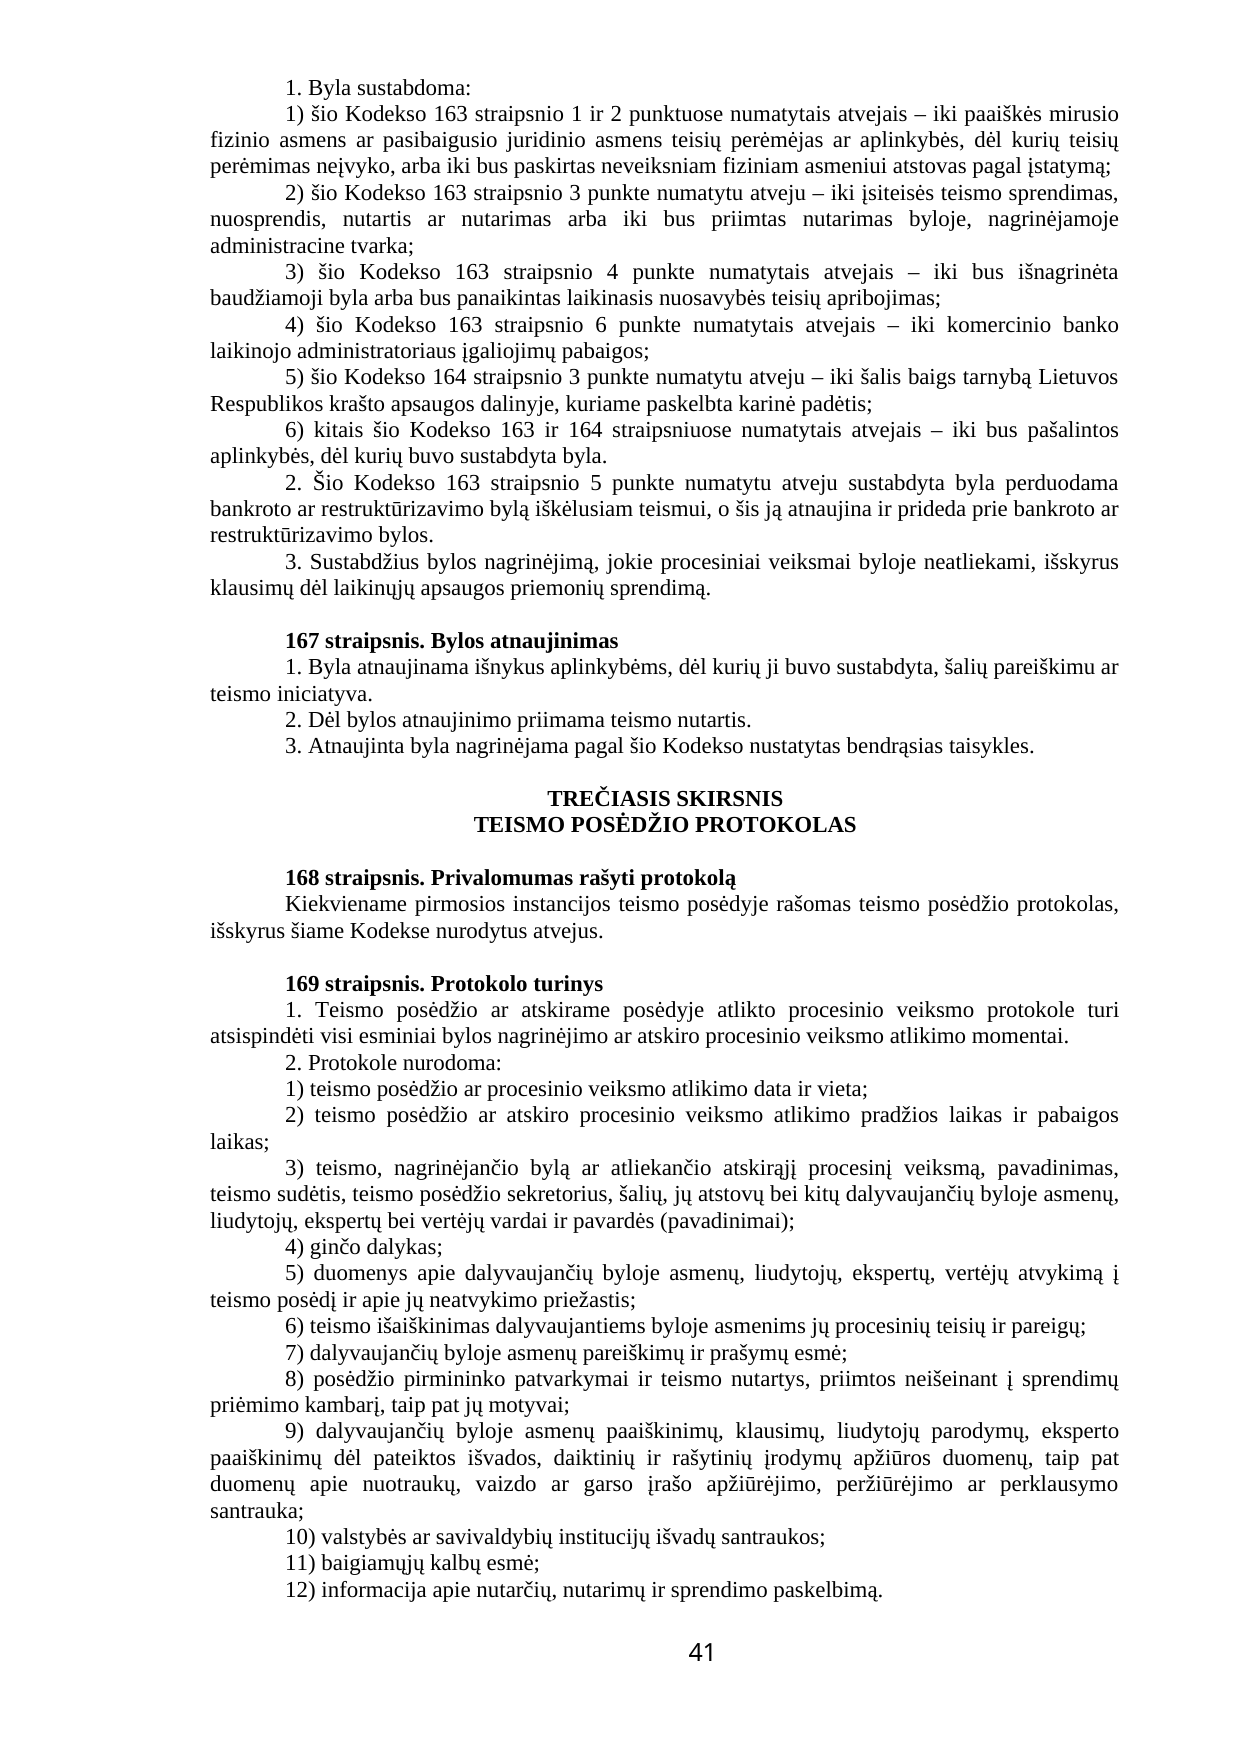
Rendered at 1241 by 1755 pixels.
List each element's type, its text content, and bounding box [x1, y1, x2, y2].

text 167 straipsnis. Bylos atnaujinimas [210, 627, 1120, 653]
text 4) šio Kodekso 163 straipsnio 6 punkte numatytais atvejais – iki komercinio banko laikinojo administratoriaus įgaliojimų pabaigos; [210, 311, 1120, 363]
text 5) duomenys apie dalyvaujančių byloje asmenų, liudytojų, ekspertų, vertėjų atvykimą į teismo posėdį ir apie jų neatvykimo priežastis; [210, 1259, 1120, 1312]
text 4) ginčo dalykas; [210, 1233, 1120, 1259]
text 1. Byla atnaujinama išnykus aplinkybėms, dėl kurių ji buvo sustabdyta, šalių pareiškimu ar teismo iniciatyva. [210, 653, 1120, 706]
text 2. Dėl bylos atnaujinimo priimama teismo nutartis. [210, 706, 1120, 732]
subtitle Trečiasis skirsnis [210, 785, 1120, 811]
text 6) kitais šio Kodekso 163 ir 164 straipsniuose numatytais atvejais – iki bus pašalintos aplinkybės, dėl kurių buvo sustabdyta byla. [210, 416, 1120, 469]
text 2) teismo posėdžio ar atskiro procesinio veiksmo atlikimo pradžios laikas ir pabaigos laikas; [210, 1101, 1120, 1154]
text 168 straipsnis. Privalomumas rašyti protokolą [210, 864, 1120, 891]
text 3. Sustabdžius bylos nagrinėjimą, jokie procesiniai veiksmai byloje neatliekami, išskyrus klausimų dėl laikinųjų apsaugos priemonių sprendimą. [210, 548, 1120, 601]
text 10) valstybės ar savivaldybių institucijų išvadų santraukos; [210, 1523, 1120, 1549]
text 5) šio Kodekso 164 straipsnio 3 punkte numatytu atveju – iki šalis baigs tarnybą Lietuvos Respublikos krašto apsaugos dalinyje, kuriame paskelbta karinė padėtis; [210, 363, 1120, 416]
text Kiekviename pirmosios instancijos teismo posėdyje rašomas teismo posėdžio protokolas, išskyrus šiame Kodekse nurodytus atvejus. [210, 891, 1120, 943]
text 12) informacija apie nutarčių, nutarimų ir sprendimo paskelbimą. [210, 1576, 1120, 1602]
text 2. Šio Kodekso 163 straipsnio 5 punkte numatytu atveju sustabdyta byla perduodama bankroto ar restruktūrizavimo bylą iškėlusiam teismui, o šis ją atnaujina ir prideda prie bankroto ar restruktūrizavimo bylos. [210, 469, 1120, 548]
text 7) dalyvaujančių byloje asmenų pareiškimų ir prašymų esmė; [210, 1338, 1120, 1365]
text 169 straipsnis. Protokolo turinys [210, 969, 1120, 996]
text 9) dalyvaujančių byloje asmenų paaiškinimų, klausimų, liudytojų parodymų, eksperto paaiškinimų dėl pateiktos išvados, daiktinių ir rašytinių įrodymų apžiūros duomenų, taip pat duomenų apie nuotraukų, vaizdo ar garso įrašo apžiūrėjimo, peržiūrėjimo ar perklausymo santrauka; [210, 1418, 1120, 1523]
text 1) teismo posėdžio ar procesinio veiksmo atlikimo data ir vieta; [210, 1075, 1120, 1101]
text 6) teismo išaiškinimas dalyvaujantiems byloje asmenims jų procesinių teisių ir pareigų; [210, 1312, 1120, 1338]
text 2. Protokole nurodoma: [210, 1049, 1120, 1075]
text 3. Atnaujinta byla nagrinėjama pagal šio Kodekso nustatytas bendrąsias taisykles. [210, 732, 1120, 759]
text 1. Byla sustabdoma: [210, 73, 1120, 100]
text 3) teismo, nagrinėjančio bylą ar atliekančio atskirąjį procesinį veiksmą, pavadinimas, teismo sudėtis, teismo posėdžio sekretorius, šalių, jų atstovų bei kitų dalyvaujančių byloje asmenų, liudytojų, ekspertų bei vertėjų vardai ir pavardės (pavadinimai); [210, 1154, 1120, 1233]
subtitle Teismo posėdžio protokolas [210, 811, 1120, 838]
text 11) baigiamųjų kalbų esmė; [210, 1549, 1120, 1576]
text 1. Teismo posėdžio ar atskirame posėdyje atlikto procesinio veiksmo protokole turi atsispindėti visi esminiai bylos nagrinėjimo ar atskiro procesinio veiksmo atlikimo momentai. [210, 996, 1120, 1049]
text 1) šio Kodekso 163 straipsnio 1 ir 2 punktuose numatytais atvejais – iki paaiškės mirusio fizinio asmens ar pasibaigusio juridinio asmens teisių perėmėjas ar aplinkybės, dėl kurių teisių perėmimas neįvyko, arba iki bus paskirtas neveiksniam fiziniam asmeniui atstovas pagal įstatymą; [210, 100, 1120, 179]
text 8) posėdžio pirmininko patvarkymai ir teismo nutartys, priimtos neišeinant į sprendimų priėmimo kambarį, taip pat jų motyvai; [210, 1365, 1120, 1418]
text 3) šio Kodekso 163 straipsnio 4 punkte numatytais atvejais – iki bus išnagrinėta baudžiamoji byla arba bus panaikintas laikinasis nuosavybės teisių apribojimas; [210, 258, 1120, 311]
text 2) šio Kodekso 163 straipsnio 3 punkte numatytu atveju – iki įsiteisės teismo sprendimas, nuosprendis, nutartis ar nutarimas arba iki bus priimtas nutarimas byloje, nagrinėjamoje administracine tvarka; [210, 179, 1120, 258]
